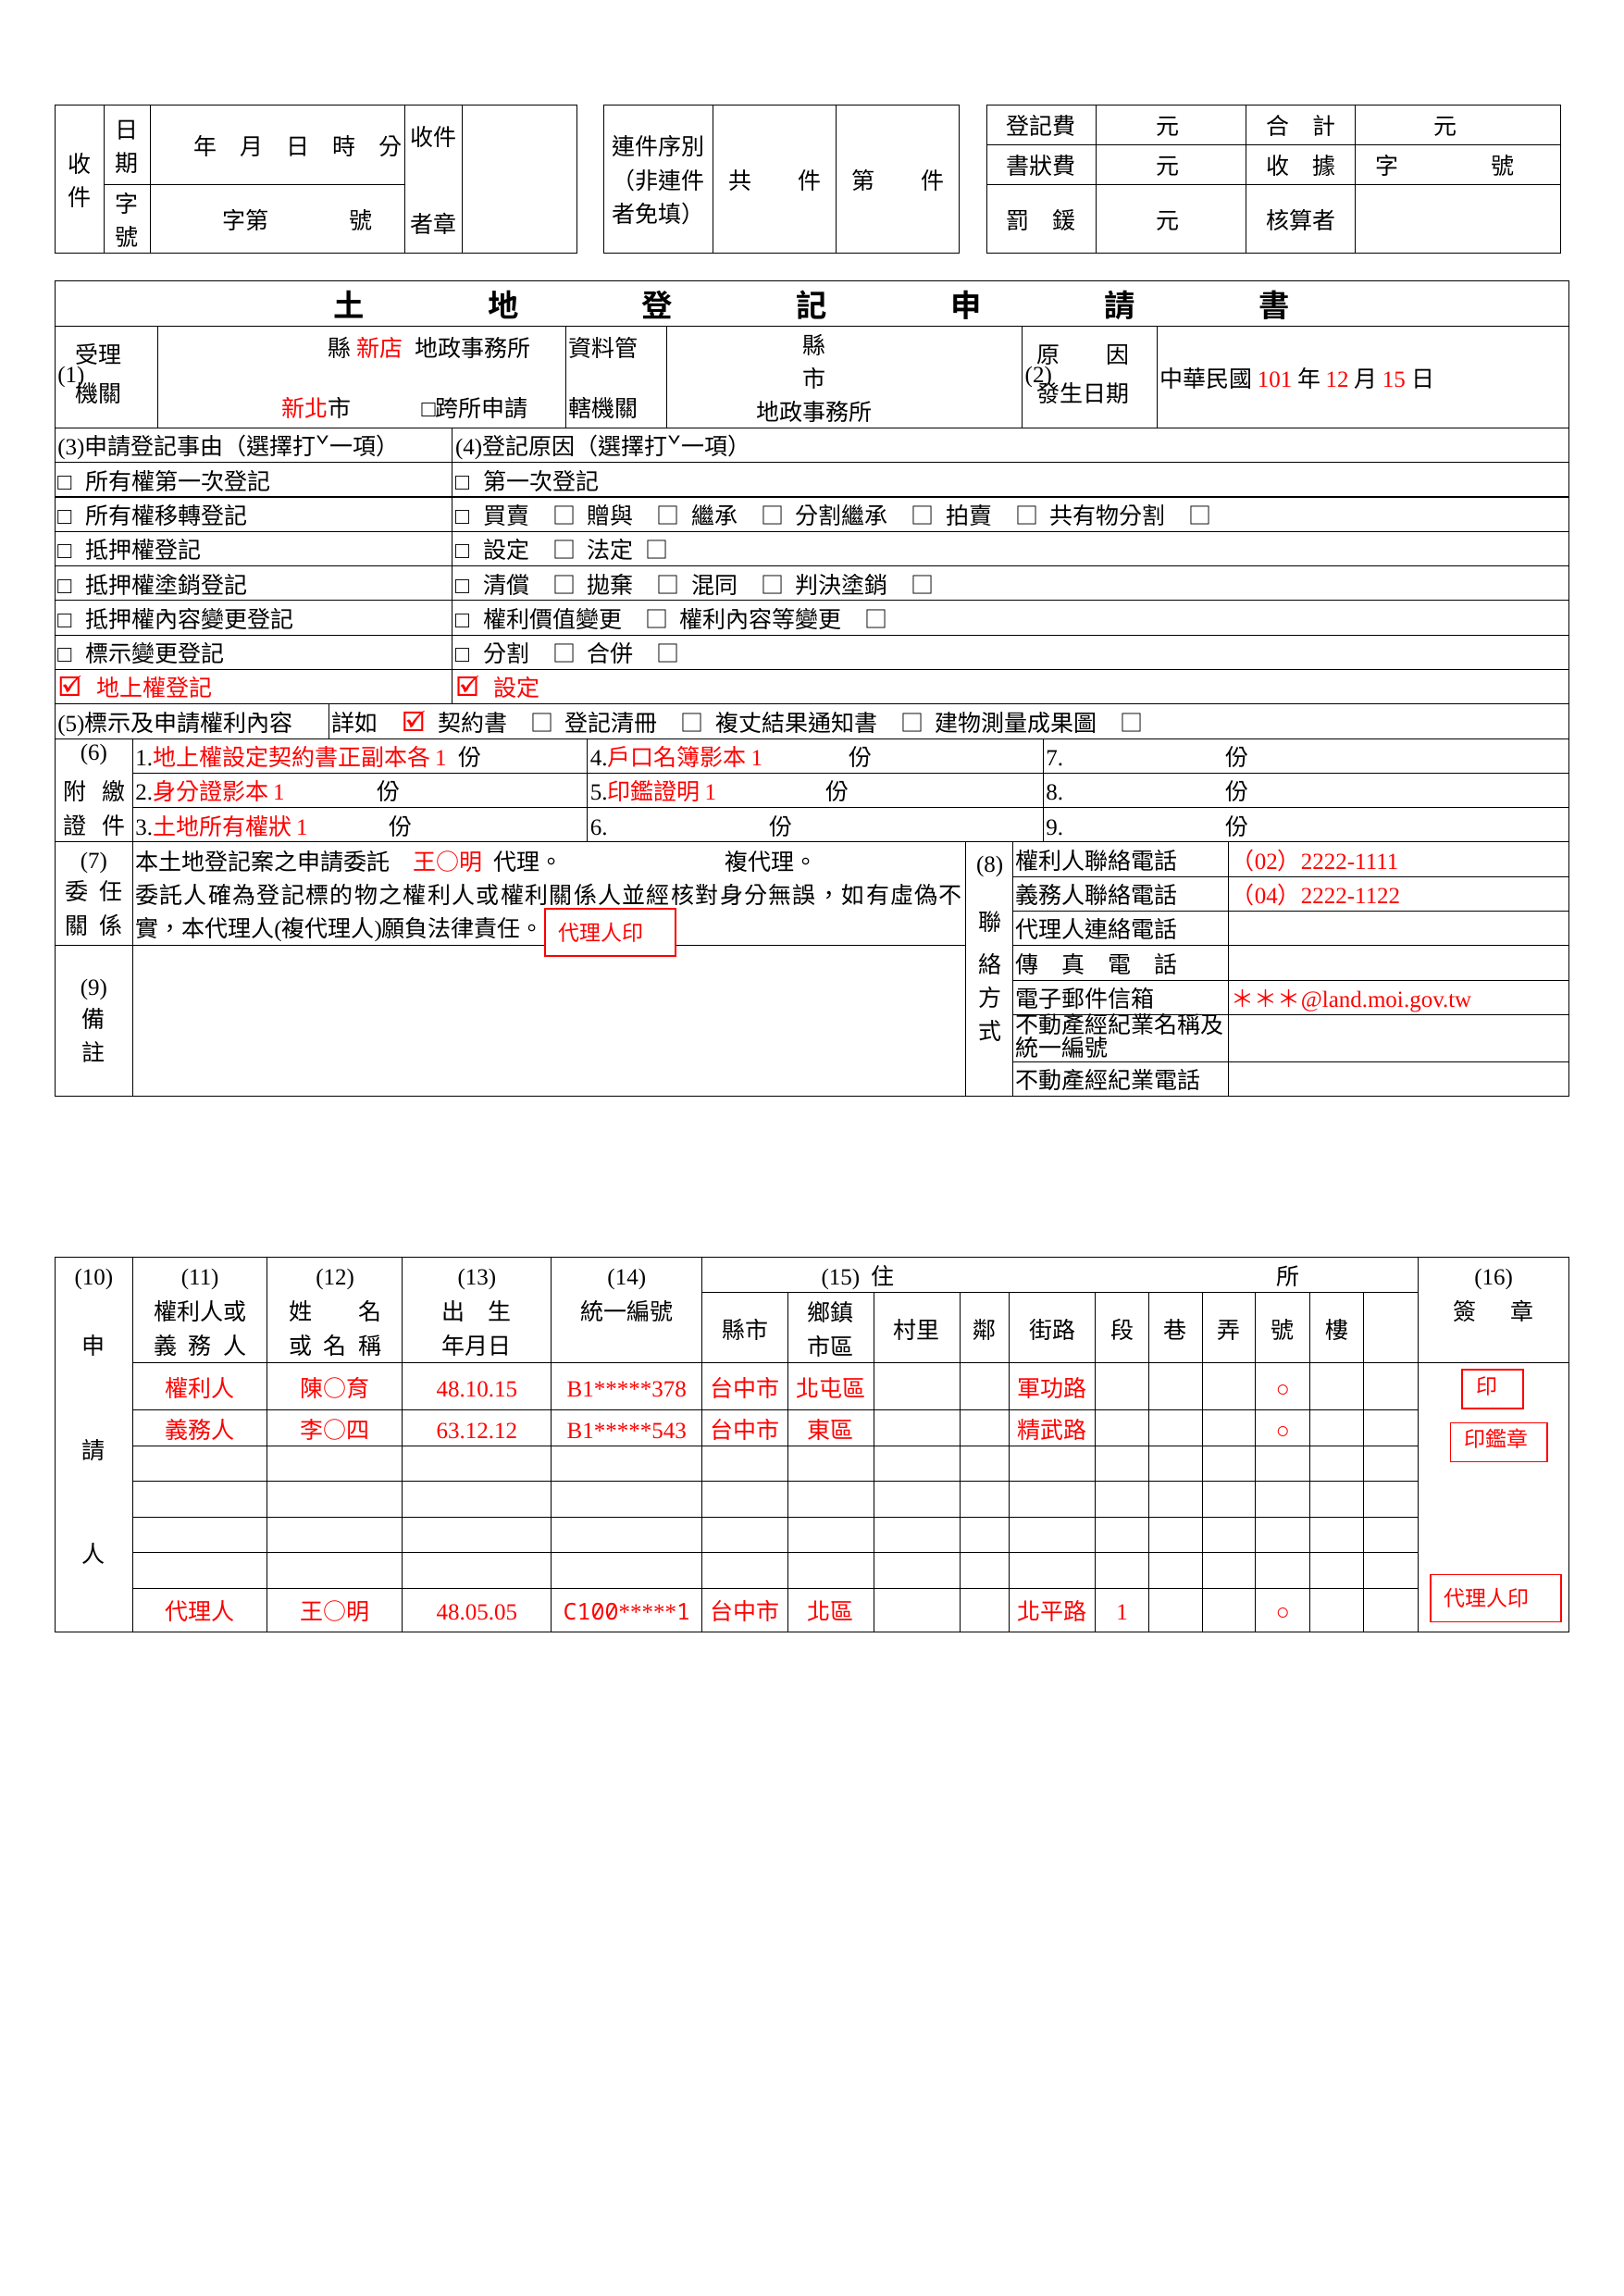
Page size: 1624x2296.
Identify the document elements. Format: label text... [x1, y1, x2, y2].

table_cell [552, 1482, 701, 1517]
table_cell [702, 1482, 787, 1517]
table_cell [961, 1482, 1009, 1517]
table_cell 中華民國101 年12 月15 日 [1158, 327, 1568, 428]
table_cell 3.土地所有權狀1 份 [133, 808, 587, 841]
table_cell [788, 1553, 874, 1588]
table_cell 附 證 [56, 773, 94, 841]
table_cell [1364, 1410, 1418, 1446]
table_cell 元 [1097, 185, 1246, 253]
table_cell (10) 申 請 人 [56, 1258, 132, 1631]
table_header 第 件 [837, 105, 959, 253]
table_cell 9. 份 [1044, 808, 1568, 841]
table_cell [1203, 1363, 1255, 1409]
table_cell B1*****378 [552, 1363, 701, 1409]
table_cell [1096, 1446, 1148, 1481]
table_header 共 件 [713, 105, 836, 253]
table_cell ○ [1256, 1363, 1309, 1409]
table_cell [702, 1553, 787, 1588]
table_cell [1096, 1482, 1148, 1517]
table_cell ○ [1256, 1589, 1309, 1631]
table_cell [1364, 1446, 1418, 1481]
table_cell [133, 1553, 267, 1588]
table_cell 鄰 [961, 1293, 1009, 1362]
table_cell [1364, 1482, 1418, 1517]
table_cell [961, 1446, 1009, 1481]
table_cell □ 清償 □ 拋棄 □ 混同 □ 判決塗銷 □ [452, 566, 1568, 600]
table_cell [1310, 1518, 1363, 1552]
table_cell □ 第一次登記 [452, 463, 1568, 496]
table_cell C100*****1 [552, 1589, 701, 1631]
table_cell [961, 1410, 1009, 1446]
table_cell □ 抵押權登記 [56, 532, 452, 565]
table_cell [1310, 1363, 1363, 1409]
table_cell [874, 1589, 960, 1631]
table_cell [133, 1518, 267, 1552]
table_cell [788, 1518, 874, 1552]
table_cell [1010, 1482, 1095, 1517]
table_cell 陳○育 [267, 1363, 402, 1409]
table_cell 63.12.12 [403, 1410, 551, 1446]
table_cell [1149, 1553, 1202, 1588]
table_cell [133, 946, 965, 1096]
table_cell 原 因 (2) 發生日期 [1023, 327, 1157, 428]
table_cell 軍功路 [1010, 1363, 1095, 1409]
table_cell 受理 (1) 機關 [56, 327, 157, 428]
table_cell □ 所有權移轉登記 [56, 498, 452, 531]
table_cell (16) 簽 章 [1419, 1258, 1568, 1362]
table_cell (11) 權利人或 義 務 人 [133, 1258, 267, 1362]
table_header 連件序別 （非連件 者免填） [604, 105, 713, 253]
table_cell □ 抵押權塗銷登記 [56, 566, 452, 600]
table_cell (12) 姓 名 或 名 稱 [267, 1258, 402, 1362]
table_cell 王○明 [267, 1589, 402, 1631]
table_cell [552, 1518, 701, 1552]
table_cell [1256, 1446, 1309, 1481]
table_cell □ 抵押權內容變更登記 [56, 601, 452, 635]
table_cell [133, 1482, 267, 1517]
table_cell 4.戶口名簿影本1 份 [588, 739, 1043, 773]
table_cell [788, 1482, 874, 1517]
table_cell [1364, 1293, 1418, 1362]
table_header 合 計 [1246, 105, 1355, 144]
table_cell 本土地登記案之申請委託 王○明 代理。 複代理。 委託人確為登記標的物之權利人或權利關係人並經核對身分無誤，如有虛偽不實，本代理人(複代理人)願負法律責任。 [133, 842, 965, 945]
table_header 收件 者章 [405, 105, 462, 253]
table_cell [552, 1553, 701, 1588]
table_cell 權利人聯絡電話 [1013, 842, 1228, 876]
table_cell 字號 [105, 185, 150, 253]
table_cell ○ [1256, 1410, 1309, 1446]
table_cell [403, 1553, 551, 1588]
table_cell 縣 市 地政事務所 [667, 327, 1022, 428]
table_cell 號 [1256, 1293, 1309, 1362]
table_cell (5)標示及申請權利內容 [56, 704, 329, 738]
table_cell [1364, 1553, 1418, 1588]
table_cell [702, 1446, 787, 1481]
table_cell 台中市 [702, 1363, 787, 1409]
table_cell [1310, 1589, 1363, 1631]
table_header 元 [1356, 105, 1560, 144]
table_cell [1149, 1410, 1202, 1446]
table_cell ＊＊＊@land.moi.gov.tw [1229, 981, 1568, 1014]
table_cell 2.身分證影本1 份 [133, 774, 587, 807]
table_cell 元 [1097, 145, 1246, 184]
table_cell 電子郵件信箱 [1013, 981, 1228, 1014]
table_header [960, 105, 986, 253]
table_cell 傳 真 電 話 [1013, 946, 1228, 979]
table_cell 北平路 [1010, 1589, 1095, 1631]
table_cell 罰 鍰 [987, 185, 1096, 253]
table_cell [874, 1363, 960, 1409]
table_cell [1256, 1518, 1309, 1552]
table_cell 詳如  契約書 □ 登記清冊 □ 複丈結果通知書 □ 建物測量成果圖 □ [329, 704, 1568, 738]
table_cell [1356, 185, 1560, 253]
table_cell (7) 委 任 關 係 [56, 842, 132, 945]
table_cell [874, 1410, 960, 1446]
table_cell (4)登記原因（選擇打ˇ一項） [452, 428, 1568, 462]
table_cell [1256, 1482, 1309, 1517]
table_cell 字 號 [1356, 145, 1560, 184]
table_cell [1364, 1363, 1418, 1409]
table_cell 48.10.15 [403, 1363, 551, 1409]
table_cell [1149, 1482, 1202, 1517]
table_header [463, 105, 576, 253]
table_cell B1*****543 [552, 1410, 701, 1446]
table_cell □ 買賣 □ 贈與 □ 繼承 □ 分割繼承 □ 拍賣 □ 共有物分割 □ [452, 498, 1568, 531]
table_cell [1203, 1518, 1255, 1552]
table_cell 權利人 [133, 1363, 267, 1409]
table_cell [788, 1446, 874, 1481]
table_cell 北區 [788, 1589, 874, 1631]
table_cell 48.05.05 [403, 1589, 551, 1631]
table_cell [1229, 946, 1568, 979]
table_cell 精武路 [1010, 1410, 1095, 1446]
table_cell 繳 件 [94, 773, 132, 841]
table_cell 書狀費 [987, 145, 1096, 184]
table_cell [1364, 1518, 1418, 1552]
table_cell (6) [56, 739, 132, 773]
table_cell [1010, 1446, 1095, 1481]
table_header 日期 [105, 105, 150, 184]
table_cell [1256, 1553, 1309, 1588]
table_cell [874, 1482, 960, 1517]
table_cell [1419, 1363, 1568, 1631]
table_cell (14) 統一編號 [552, 1258, 701, 1362]
table_cell 1.地上權設定契約書正副本各1 份 [133, 739, 587, 773]
table_cell [961, 1518, 1009, 1552]
table_cell [267, 1446, 402, 1481]
table_cell (8) 聯 [966, 842, 1012, 945]
table_header 登記費 [987, 105, 1096, 144]
table_cell 街路 [1010, 1293, 1095, 1362]
table_cell [1149, 1446, 1202, 1481]
table_cell (3)申請登記事由（選擇打ˇ一項） [56, 428, 452, 462]
table_cell 代理人 [133, 1589, 267, 1631]
table_cell 義務人 [133, 1410, 267, 1446]
table_cell [1149, 1518, 1202, 1552]
table_cell 巷 [1149, 1293, 1202, 1362]
table_cell 核算者 [1246, 185, 1355, 253]
table_cell 8. 份 [1044, 774, 1568, 807]
table_cell 7. 份 [1044, 739, 1568, 773]
table_cell 字第 號 [151, 185, 404, 253]
table_cell □ 標示變更登記 [56, 636, 452, 669]
table_header 年 月 日 時 分 [151, 105, 404, 184]
table_header 土 地 登 記 申 請 書 [56, 281, 1568, 326]
table_cell □ 權利價值變更 □ 權利內容等變更 □ [452, 601, 1568, 635]
table_cell 台中市 [702, 1589, 787, 1631]
table_cell □ 設定 □ 法定 □ [452, 532, 1568, 565]
table_cell [267, 1482, 402, 1517]
table_cell [55, 1097, 1568, 1257]
table_cell [133, 1446, 267, 1481]
table_cell （02）2222-1111 [1229, 842, 1568, 876]
table_cell 縣 新北市 [158, 327, 353, 428]
table_cell [1096, 1518, 1148, 1552]
table_cell （04）2222-1122 [1229, 877, 1568, 911]
table_cell 鄉鎮 市區 [788, 1293, 874, 1362]
table_cell [1149, 1363, 1202, 1409]
table_cell [403, 1482, 551, 1517]
table_cell [1203, 1482, 1255, 1517]
table_cell [1096, 1410, 1148, 1446]
table_cell [1203, 1446, 1255, 1481]
table_cell 新店 地政事務所 □跨所申請 [354, 327, 565, 428]
table_header 收 件 [56, 105, 104, 253]
table_cell [1310, 1482, 1363, 1517]
table_cell [1229, 912, 1568, 945]
table_cell 收 據 [1246, 145, 1355, 184]
table_cell  地上權登記 [56, 670, 452, 703]
table_cell [1203, 1589, 1255, 1631]
table_cell 北屯區 [788, 1363, 874, 1409]
table_cell 東區 [788, 1410, 874, 1446]
table_cell 代理人連絡電話 [1013, 912, 1228, 945]
table_cell [702, 1518, 787, 1552]
table_cell [1010, 1553, 1095, 1588]
table_cell (9) 備 註 [56, 946, 132, 1096]
table_cell [1203, 1410, 1255, 1446]
table_cell □ 分割 □ 合併 □ [452, 636, 1568, 669]
table_cell [403, 1446, 551, 1481]
table_cell 縣市 [702, 1293, 787, 1362]
table_cell [1310, 1446, 1363, 1481]
table_cell [874, 1446, 960, 1481]
table_cell 資料管 轄機關 [566, 327, 666, 428]
table_cell  設定 [452, 670, 1568, 703]
table_cell [1364, 1589, 1418, 1631]
table_cell □ 所有權第一次登記 [56, 463, 452, 496]
table_cell 5.印鑑證明1 份 [588, 774, 1043, 807]
table_cell [403, 1518, 551, 1552]
table_cell [961, 1589, 1009, 1631]
table_cell [1096, 1363, 1148, 1409]
table_header [577, 105, 603, 253]
table_cell [1096, 1553, 1148, 1588]
table_cell [1310, 1553, 1363, 1588]
table_cell [1229, 1015, 1568, 1061]
table_cell 弄 [1203, 1293, 1255, 1362]
table_cell [1310, 1410, 1363, 1446]
table_cell [1149, 1589, 1202, 1631]
table_cell [1229, 1062, 1568, 1096]
table_cell 不動產經紀業名稱及統一編號 [1013, 1015, 1228, 1061]
table_cell 6. 份 [588, 808, 1043, 841]
table_cell 李○四 [267, 1410, 402, 1446]
table_cell [961, 1553, 1009, 1588]
table_cell 義務人聯絡電話 [1013, 877, 1228, 911]
table_cell 段 [1096, 1293, 1148, 1362]
table_cell 村里 [874, 1293, 960, 1362]
table_cell (15) 住 所 [702, 1258, 1418, 1292]
table_cell 台中市 [702, 1410, 787, 1446]
table_cell 1 [1096, 1589, 1148, 1631]
table_cell 絡 方 式 [966, 945, 1012, 1096]
table_cell [874, 1553, 960, 1588]
table_header 元 [1097, 105, 1246, 144]
table_cell [874, 1518, 960, 1552]
table_cell [961, 1363, 1009, 1409]
table_cell [267, 1518, 402, 1552]
table_cell 不動產經紀業電話 [1013, 1062, 1228, 1096]
table_cell [1010, 1518, 1095, 1552]
table_cell [1203, 1553, 1255, 1588]
table_cell 樓 [1310, 1293, 1363, 1362]
table_cell [267, 1553, 402, 1588]
table_cell (13) 出 生 年月日 [403, 1258, 551, 1362]
table_cell [552, 1446, 701, 1481]
